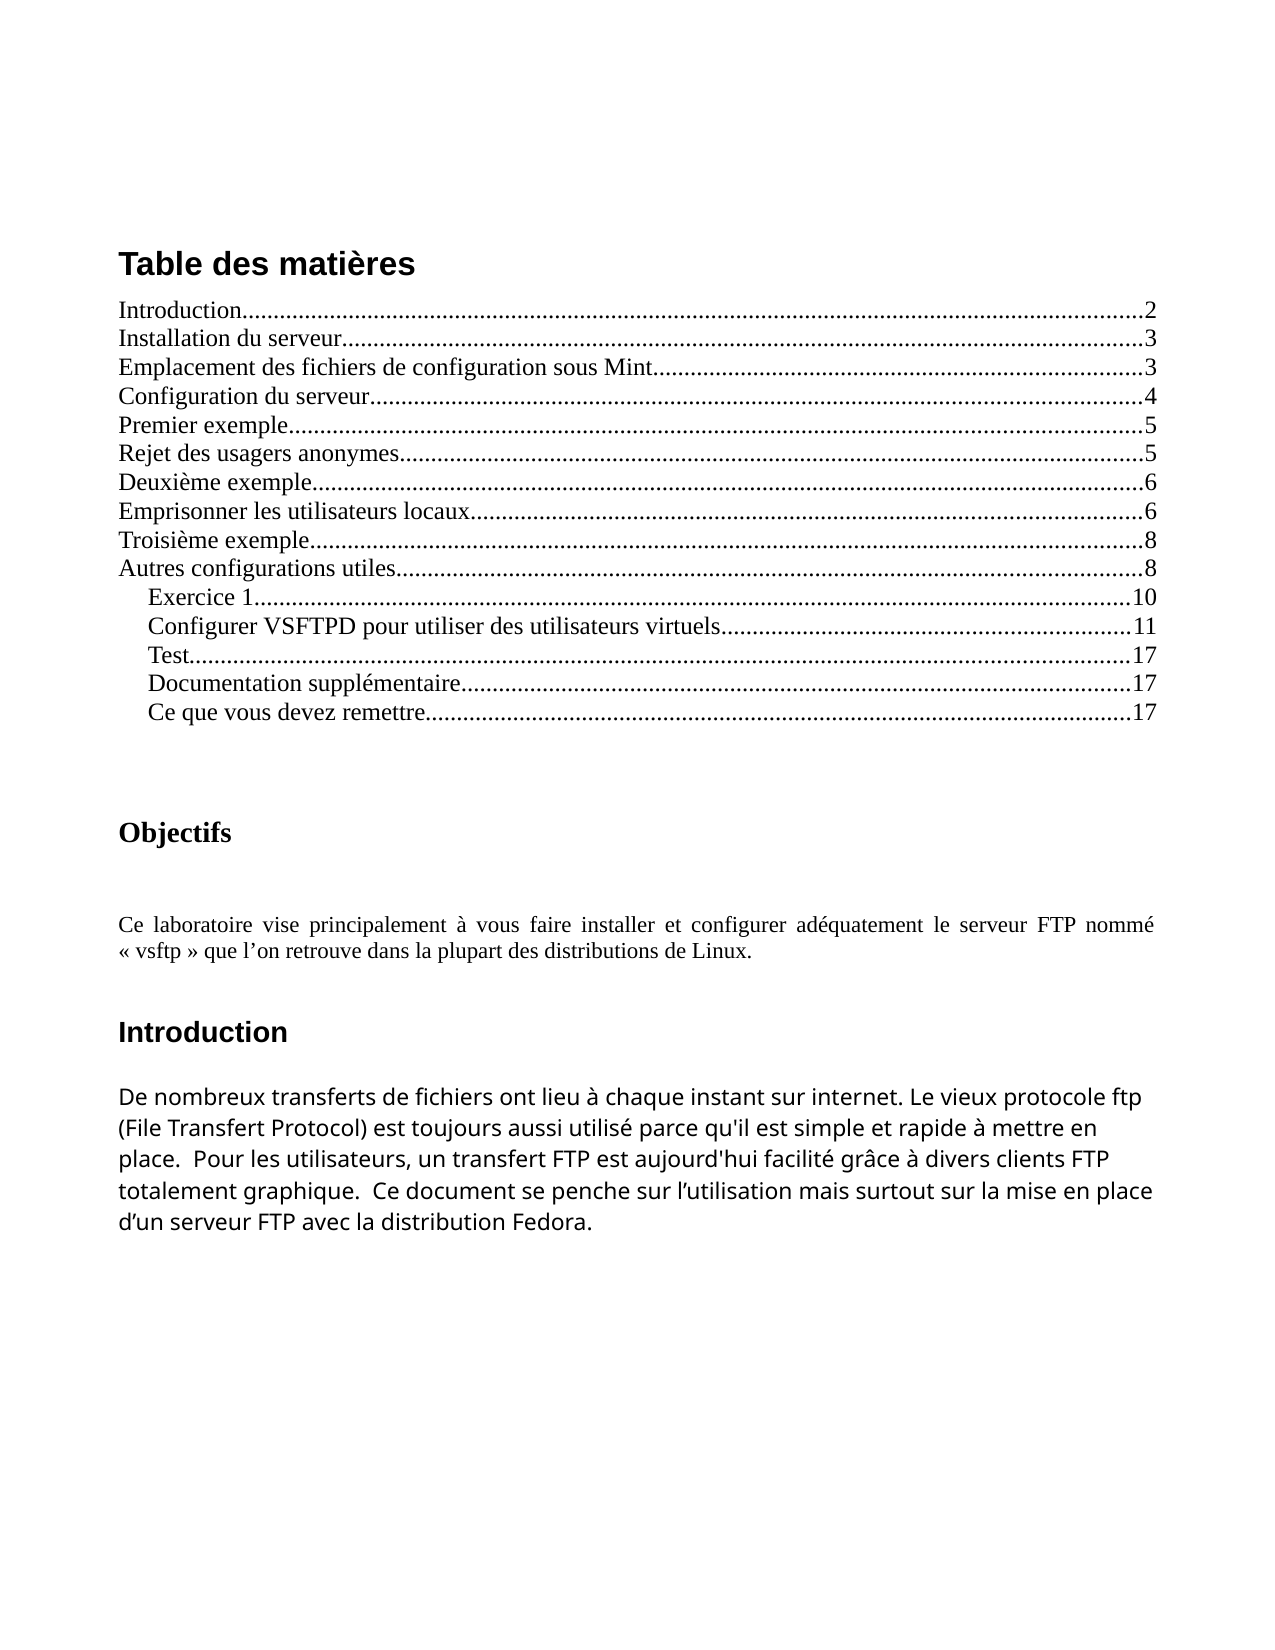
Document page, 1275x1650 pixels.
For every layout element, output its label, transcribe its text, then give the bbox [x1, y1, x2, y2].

subtitle Introduction [118, 1015, 1157, 1048]
subtitle Table des matières [118, 244, 1157, 282]
text Installation du serveur 3 [118, 323, 1157, 352]
text Emplacement des fichiers de configuration sous Mint 3 [118, 352, 1157, 381]
text Exercice 1 10 [148, 582, 1157, 611]
text De nombreux transferts de fichiers ont lieu à chaque instant sur internet. Le vieux protocole ftp (File Transfert Protocol) est toujours aussi utilisé parce qu'il est simple et rapide à mettre en place. Pour les utilisateurs, un transfert FTP est aujourd'hui facilité grâce à divers clients FTP totalement graphique. Ce document se penche sur l’utilisation mais surtout sur la mise en place d’un serveur FTP avec la distribution Fedora. [118, 1081, 1157, 1237]
text Emprisonner les utilisateurs locaux 6 [118, 496, 1157, 525]
text Configurer VSFTPD pour utiliser des utilisateurs virtuels 11 [148, 611, 1157, 640]
text Ce laboratoire vise principalement à vous faire installer et configurer adéquatement le serveur FTP nommé « vsftp » que l’on retrouve dans la plupart des distributions de Linux. [118, 911, 1157, 963]
text Autres configurations utiles 8 [118, 553, 1157, 582]
text Troisième exemple 8 [118, 525, 1157, 553]
text Test 17 [148, 640, 1157, 668]
text Deuxième exemple 6 [118, 467, 1157, 496]
text Objectifs [118, 815, 1157, 848]
text Introduction 2 [118, 295, 1157, 323]
text Documentation supplémentaire 17 [148, 668, 1157, 697]
text Rejet des usagers anonymes 5 [118, 438, 1157, 467]
text Premier exemple 5 [118, 410, 1157, 438]
text Ce que vous devez remettre 17 [148, 697, 1157, 726]
text Configuration du serveur 4 [118, 381, 1157, 410]
